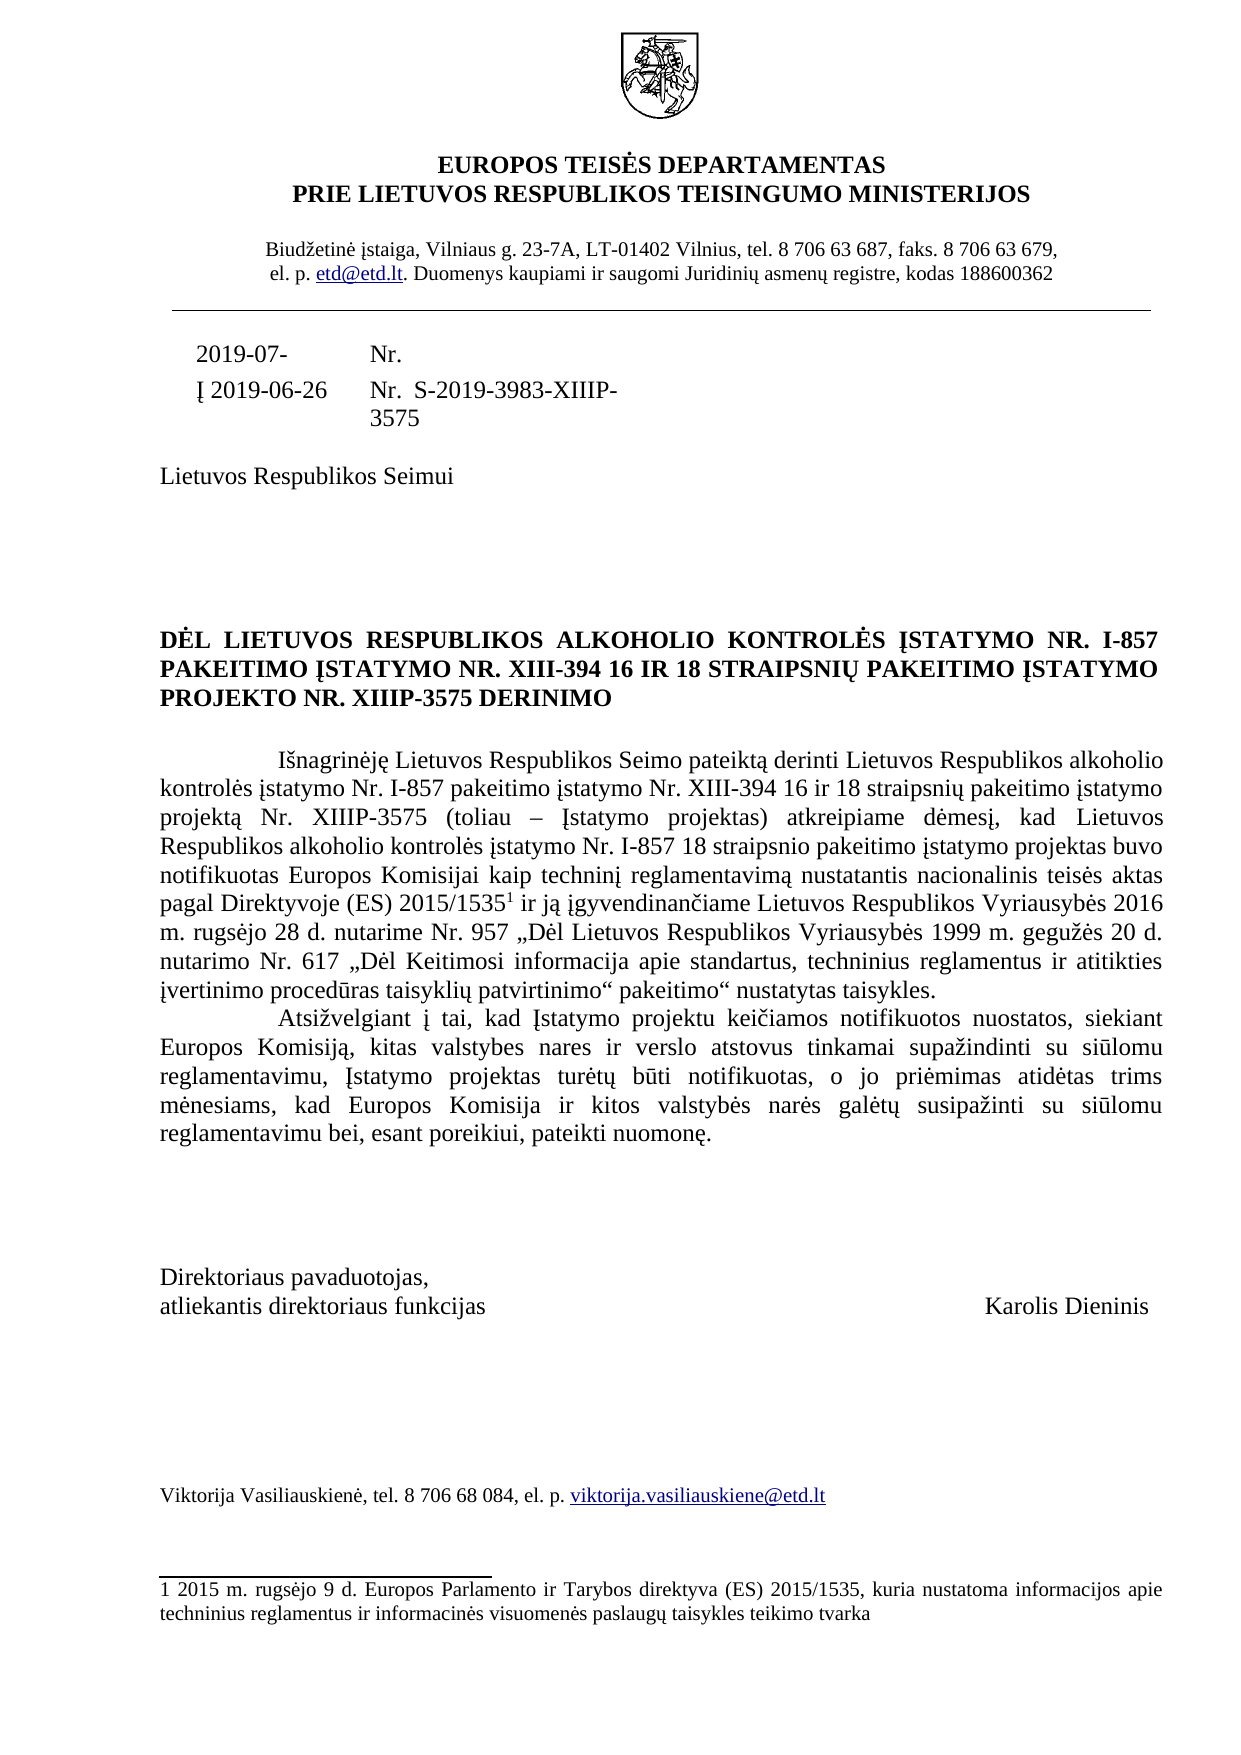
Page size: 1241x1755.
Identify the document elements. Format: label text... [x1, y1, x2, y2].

subtitle EUROPOS TEISĖS DEPARTAMENTAS [159, 151, 1163, 179]
table_header Nr. [358, 339, 650, 375]
text DĖL Lietuvos Respublikos Alkoholio kontrolės įstatymo Nr. I-857 pakeitimo įstatymo Nr. XIII-394 16 ir 18 straipsnių pakeitimo įstatymo projekto Nr. XIIIP-3575 derinimo [159, 626, 1159, 712]
text atliekantis direktoriaus funkcijas Karolis Dieninis [159, 1291, 1163, 1320]
text Išnagrinėję Lietuvos Respublikos Seimo pateiktą derinti Lietuvos Respublikos alkoholio kontrolės įstatymo Nr. I-857 pakeitimo įstatymo Nr. XIII-394 16 ir 18 straipsnių pakeitimo įstatymo projektą Nr. XIIIP-3575 (toliau – Įstatymo projektas) atkreipiame dėmesį, kad Lietuvos Respublikos alkoholio kontrolės įstatymo Nr. I-857 18 straipsnio pakeitimo įstatymo projektas buvo notifikuotas Europos Komisijai kaip techninį reglamentavimą nustatantis nacionalinis teisės aktas pagal Direktyvoje (ES) 2015/1535 ir ją įgyvendinančiame Lietuvos Respublikos Vyriausybės 2016 m. rugsėjo 28 d. nutarime Nr. 957 „Dėl Lietuvos Respublikos Vyriausybės 1999 m. gegužės 20 d. nutarimo Nr. 617 „Dėl Keitimosi informacija apie standartus, techninius reglamentus ir atitikties įvertinimo procedūras taisyklių patvirtinimo“ pakeitimo“ nustatytas taisykles. [159, 745, 1163, 1003]
table_header Biudžetinė įstaiga, Vilniaus g. 23-7A, LT-01402 Vilnius, tel. 8 706 63 687, faks. 8 706 63 679, el. p. etd@etd.lt. Duomenys kaupiami ir saugomi Juridinių asmenų registre, kodas 188600362 [172, 237, 1151, 309]
text Atsižvelgiant į tai, kad Įstatymo projektu keičiamos notifikuotos nuostatos, siekiant Europos Komisiją, kitas valstybes nares ir verslo atstovus tinkamai supažindinti su siūlomu reglamentavimu, Įstatymo projektas turėtų būti notifikuotas, o jo priėmimas atidėtas trims mėnesiams, kad Europos Komisija ir kitos valstybės narės galėtų susipažinti su siūlomu reglamentavimu bei, esant poreikiui, pateikti nuomonę. [159, 1003, 1163, 1147]
text Direktoriaus pavaduotojas, [159, 1262, 1147, 1291]
table_cell Nr. S-2019-3983-XIIIP-3575 [358, 375, 650, 432]
text 2015 m. rugsėjo 9 d. Europos Parlamento ir Tarybos direktyva (ES) 2015/1535, kuria nustatoma informacijos apie techninius reglamentus ir informacinės visuomenės paslaugų taisykles teikimo tvarka [159, 1577, 1163, 1625]
table_header 2019-07- [185, 339, 358, 375]
table_header [160, 339, 184, 375]
table_cell Į 2019-06-26 [185, 375, 358, 432]
text PRIE LIETUVOS RESPUBLIKOS TEISINGUMO MINISTERIJOS [159, 179, 1163, 208]
text Viktorija Vasiliauskienė, tel. 8 706 68 084, el. p. viktorija.vasiliauskiene@etd.lt [159, 1483, 1163, 1507]
text Lietuvos Respublikos Seimui [159, 461, 1130, 490]
table_cell [160, 375, 184, 432]
